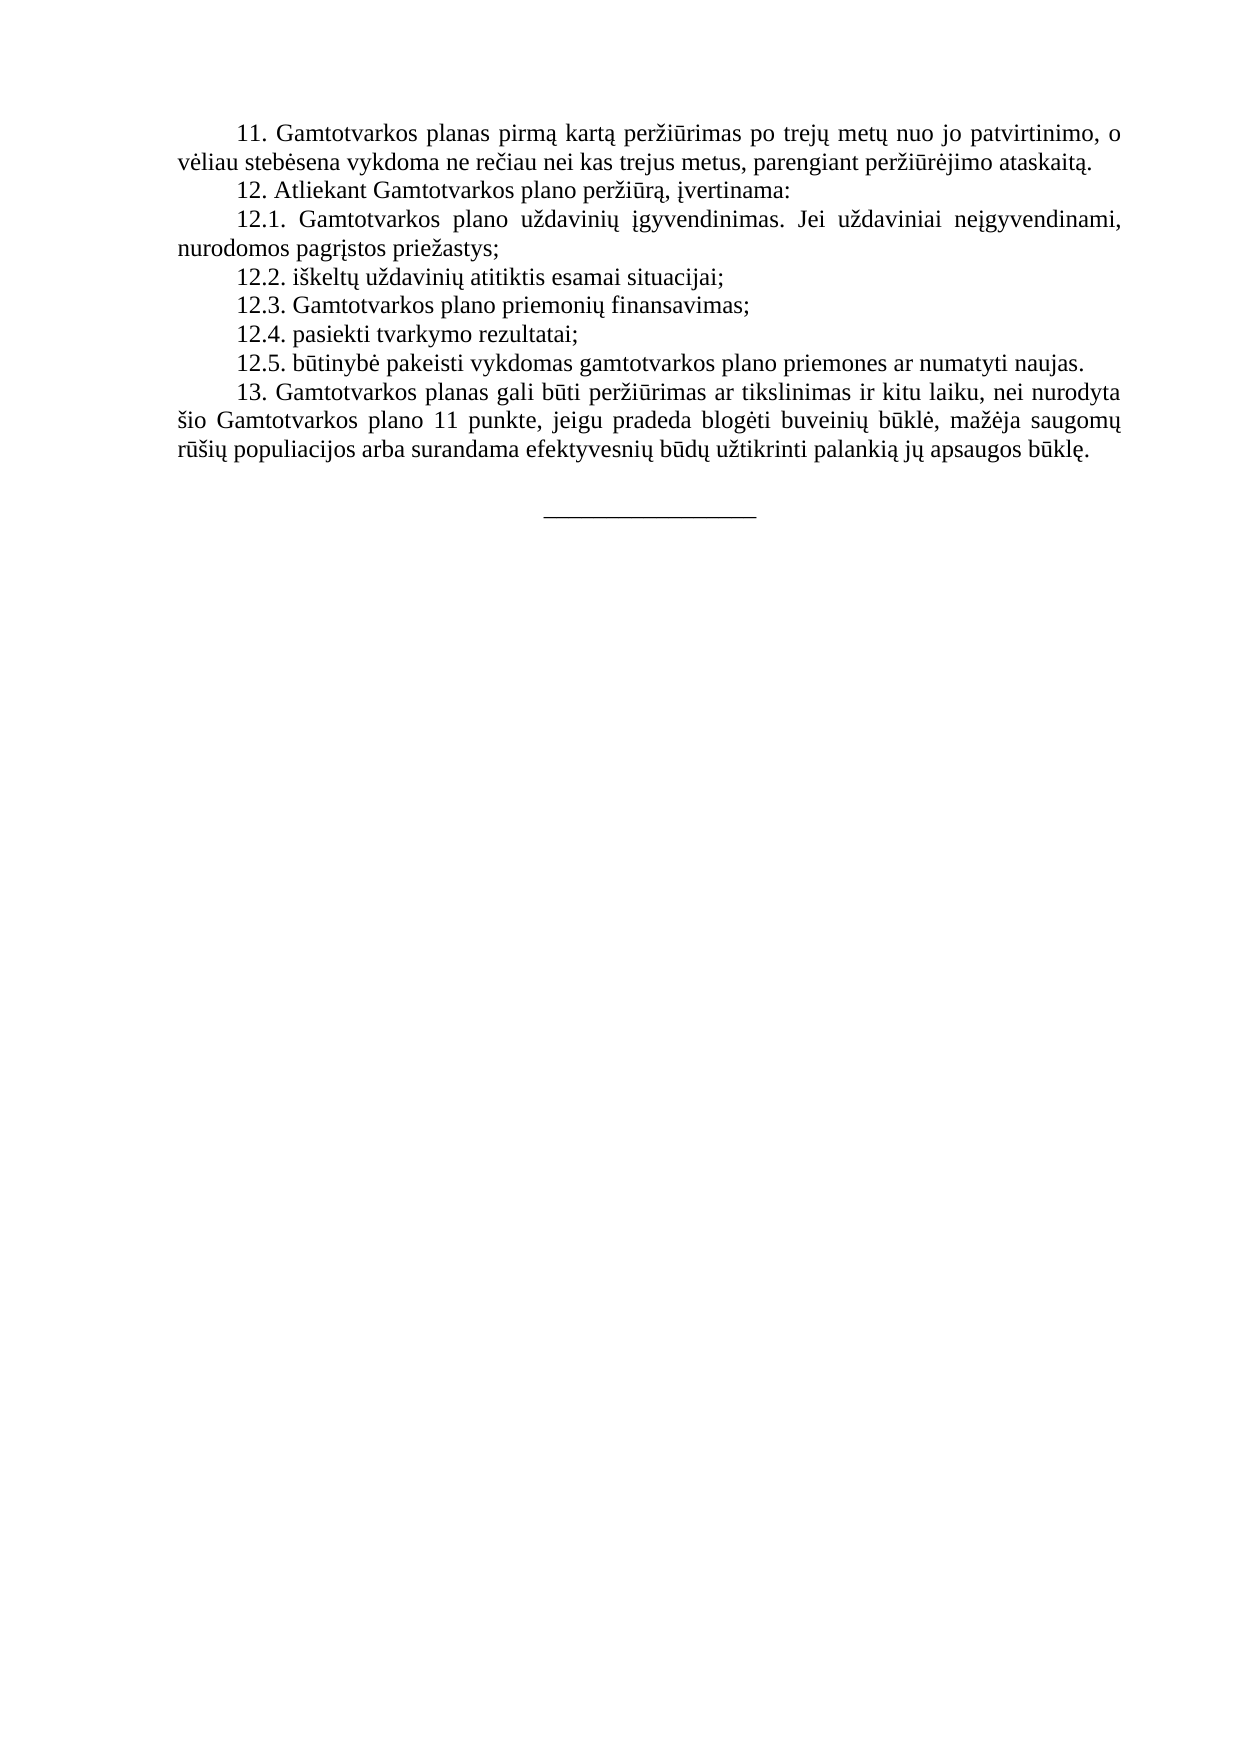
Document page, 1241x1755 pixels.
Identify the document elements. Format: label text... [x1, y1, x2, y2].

text 12.4. pasiekti tvarkymo rezultatai; [177, 319, 1122, 348]
text 12.5. būtinybė pakeisti vykdomas gamtotvarkos plano priemones ar numatyti naujas. [177, 348, 1122, 377]
text 12. Atliekant Gamtotvarkos plano peržiūrą, įvertinama: [177, 176, 1122, 204]
text 12.3. Gamtotvarkos plano priemonių finansavimas; [177, 291, 1122, 319]
text 12.1. Gamtotvarkos plano uždavinių įgyvendinimas. Jei uždaviniai neįgyvendinami, nurodomos pagrįstos priežastys; [177, 204, 1122, 262]
text _________________ [177, 492, 1122, 521]
text 13. Gamtotvarkos planas gali būti peržiūrimas ar tikslinimas ir kitu laiku, nei nurodyta šio Gamtotvarkos plano 11 punkte, jeigu pradeda blogėti buveinių būklė, mažėja saugomų rūšių populiacijos arba surandama efektyvesnių būdų užtikrinti palankią jų apsaugos būklę. [177, 377, 1122, 463]
text 11. Gamtotvarkos planas pirmą kartą peržiūrimas po trejų metų nuo jo patvirtinimo, o vėliau stebėsena vykdoma ne rečiau nei kas trejus metus, parengiant peržiūrėjimo ataskaitą. [177, 118, 1122, 176]
text 12.2. iškeltų uždavinių atitiktis esamai situacijai; [177, 262, 1122, 291]
